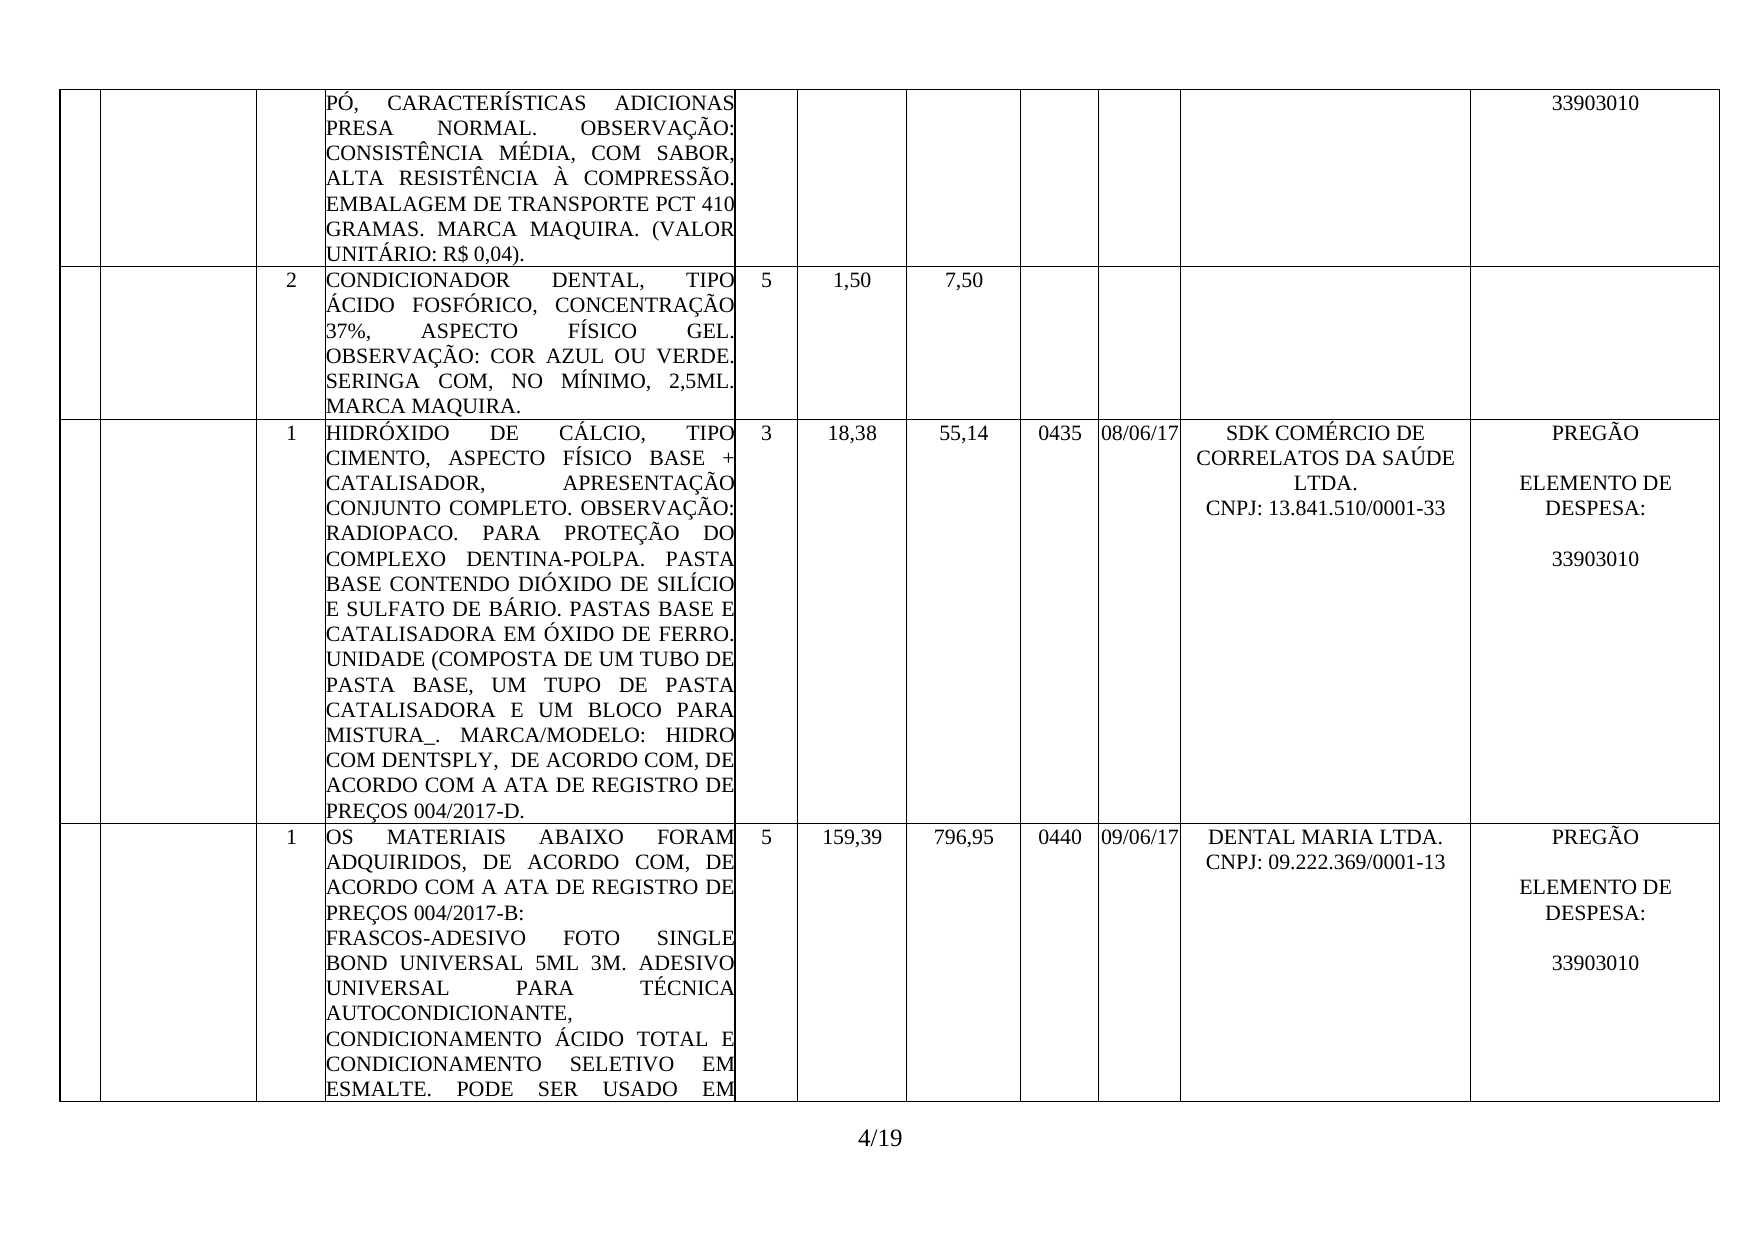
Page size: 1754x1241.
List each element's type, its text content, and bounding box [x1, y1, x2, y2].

table_cell [1181, 90, 1470, 266]
table_cell 0435 [1021, 420, 1098, 823]
table_cell CONDICIONADOR DENTAL, TIPO ÁCIDO FOSFÓRICO, CONCENTRAÇÃO 37%, ASPECTO FÍSICO GEL. OBSERVAÇÃO: COR AZUL OU VERDE. SERINGA COM, NO MÍNIMO, 2,5ML. MARCA MAQUIRA. [326, 267, 734, 418]
table_cell 159,39 [798, 824, 906, 1101]
table_cell 09/06/17 [1099, 824, 1180, 1101]
table_cell [101, 824, 256, 1101]
table_cell 796,95 [907, 824, 1020, 1101]
table_cell [1021, 267, 1098, 418]
table_cell [1021, 90, 1098, 266]
table_cell [736, 90, 797, 266]
table_cell [1099, 90, 1180, 266]
table_cell PREGÃO ELEMENTO DE DESPESA: 33903010 [1471, 420, 1719, 823]
table_cell [101, 90, 256, 266]
table_cell [907, 90, 1020, 266]
table_cell 08/06/17 [1099, 420, 1180, 823]
table_cell [257, 90, 325, 266]
table_cell [798, 90, 906, 266]
table_cell [1099, 267, 1180, 418]
table_cell [61, 824, 100, 1101]
table_cell 33903010 [1471, 90, 1719, 266]
table_cell [61, 267, 100, 418]
table_cell [1181, 267, 1470, 418]
table_cell [61, 90, 100, 266]
table_cell 5 [736, 267, 797, 418]
table_cell [61, 420, 100, 823]
table_cell 3 [736, 420, 797, 823]
table_cell OS MATERIAIS ABAIXO FORAM ADQUIRIDOS, DE ACORDO COM, DE ACORDO COM A ATA DE REGISTRO DE PREÇOS 004/2017-B: FRASCOS-ADESIVO FOTO SINGLE BOND UNIVERSAL 5ML 3M. ADESIVO UNIVERSAL PARA TÉCNICA AUTOCONDICIONANTE, CONDICIONAMENTO ÁCIDO TOTAL E CONDICIONAMENTO SELETIVO EM ESMALTE. PODE SER USADO EM [326, 824, 734, 1101]
table_cell DENTAL MARIA LTDA. CNPJ: 09.222.369/0001-13 [1181, 824, 1470, 1101]
table_cell 2 [257, 267, 325, 418]
table_cell PREGÃO ELEMENTO DE DESPESA: 33903010 [1471, 824, 1719, 1101]
table_cell 1 [257, 420, 325, 823]
table_cell 18,38 [798, 420, 906, 823]
table_cell [1471, 267, 1719, 418]
table_cell 7,50 [907, 267, 1020, 418]
table_cell 1,50 [798, 267, 906, 418]
table_cell 5 [736, 824, 797, 1101]
table_cell 1 [257, 824, 325, 1101]
table_cell HIDRÓXIDO DE CÁLCIO, TIPO CIMENTO, ASPECTO FÍSICO BASE + CATALISADOR, APRESENTAÇÃO CONJUNTO COMPLETO. OBSERVAÇÃO: RADIOPACO. PARA PROTEÇÃO DO COMPLEXO DENTINA-POLPA. PASTA BASE CONTENDO DIÓXIDO DE SILÍCIO E SULFATO DE BÁRIO. PASTAS BASE E CATALISADORA EM ÓXIDO DE FERRO. UNIDADE (COMPOSTA DE UM TUBO DE PASTA BASE, UM TUPO DE PASTA CATALISADORA E UM BLOCO PARA MISTURA_. MARCA/MODELO: HIDRO COM DENTSPLY, DE ACORDO COM, DE ACORDO COM A ATA DE REGISTRO DE PREÇOS 004/2017-D. [326, 420, 734, 823]
table_cell [101, 420, 256, 823]
table_cell SDK COMÉRCIO DE CORRELATOS DA SAÚDE LTDA. CNPJ: 13.841.510/0001-33 [1181, 420, 1470, 823]
table_cell 0440 [1021, 824, 1098, 1101]
table_cell PÓ, CARACTERÍSTICAS ADICIONAS PRESA NORMAL. OBSERVAÇÃO: CONSISTÊNCIA MÉDIA, COM SABOR, ALTA RESISTÊNCIA À COMPRESSÃO. EMBALAGEM DE TRANSPORTE PCT 410 GRAMAS. MARCA MAQUIRA. (VALOR UNITÁRIO: R$ 0,04). [326, 90, 734, 266]
table_cell [101, 267, 256, 418]
table_cell 55,14 [907, 420, 1020, 823]
